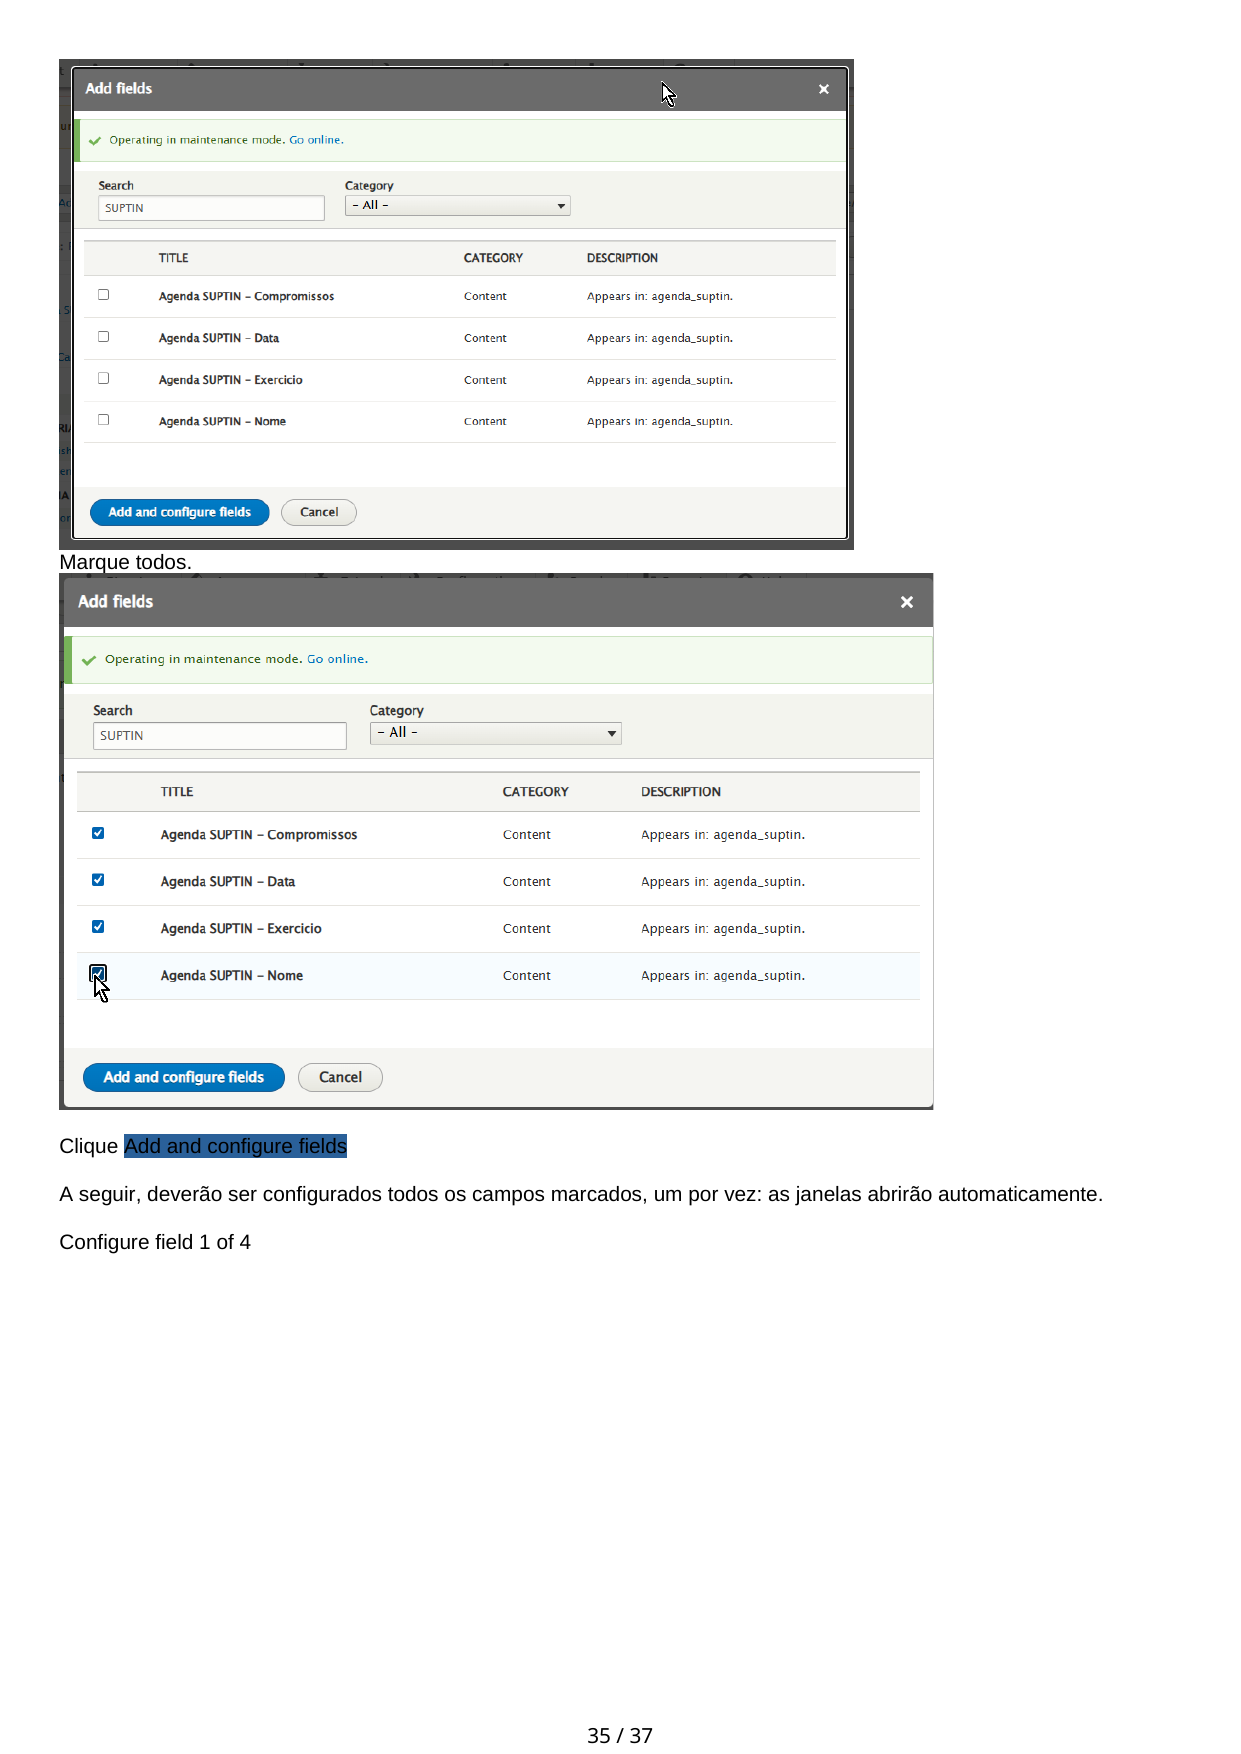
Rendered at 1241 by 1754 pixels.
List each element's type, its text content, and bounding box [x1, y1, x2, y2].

text A seguir, deverão ser configurados todos os campos marcados, um por vez: as janelas abrirão automaticamente. [59, 1182, 1181, 1206]
text Clique Add and configure fields [59, 1134, 1181, 1158]
picture [59, 573, 934, 1110]
picture [59, 59, 854, 550]
text Configure field 1 of 4 [59, 1229, 1181, 1253]
text Marque todos. [59, 550, 1181, 574]
